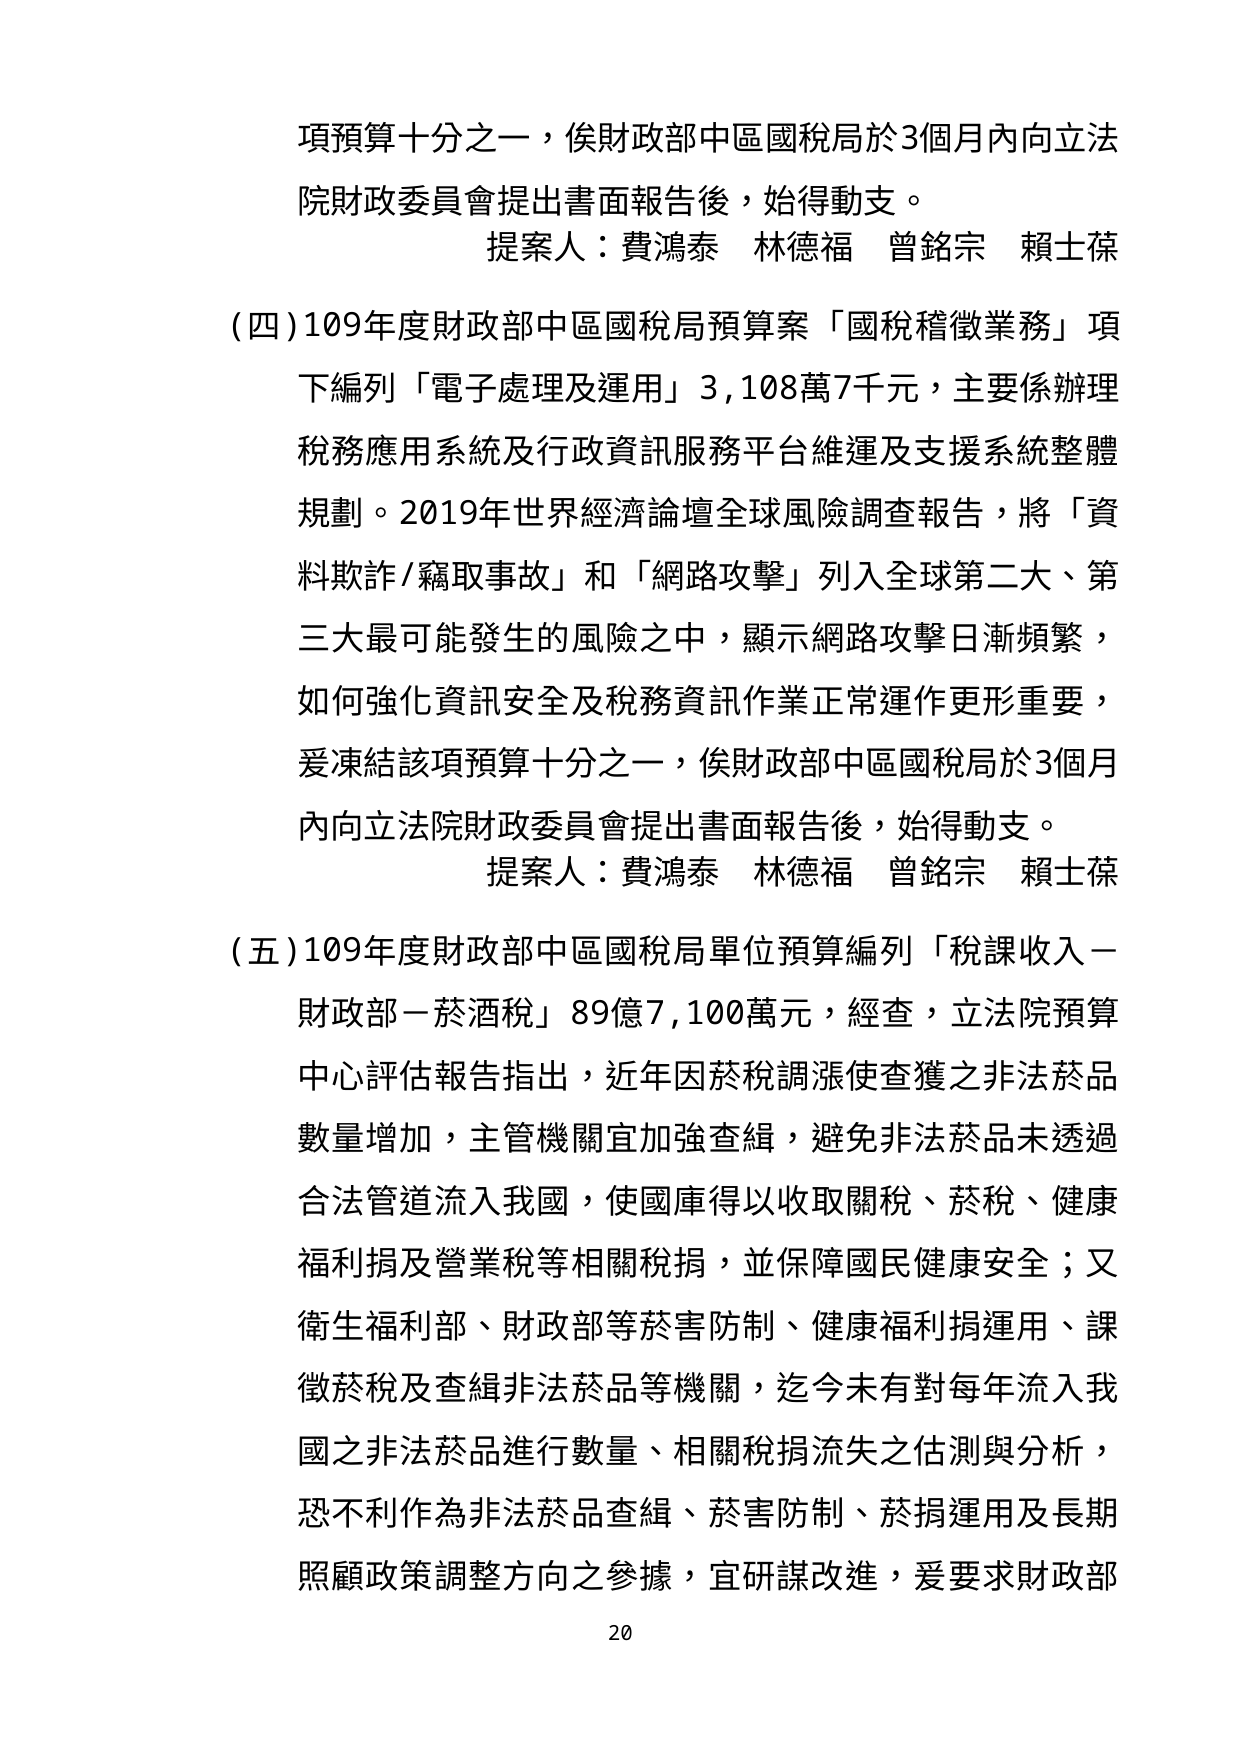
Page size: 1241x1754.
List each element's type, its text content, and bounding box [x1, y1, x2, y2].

text 項預算十分之一，俟財政部中區國稅局於3個月內向立法院財政委員會提出書面報告後，始得動支。 [226, 94, 1120, 219]
text 提案人：費鴻泰 林德福 曾銘宗 賴士葆 [487, 844, 1120, 894]
text (五)109年度財政部中區國稅局單位預算編列「稅課收入－財政部－菸酒稅」89億7,100萬元，經查，立法院預算中心評估報告指出，近年因菸稅調漲使查獲之非法菸品數量增加，主管機關宜加強查緝，避免非法菸品未透過合法管道流入我國，使國庫得以收取關稅、菸稅、健康福利捐及營業稅等相關稅捐，並保障國民健康安全；又衛生福利部、財政部等菸害防制、健康福利捐運用、課徵菸稅及查緝非法菸品等機關，迄今未有對每年流入我國之非法菸品進行數量、相關稅捐流失之估測與分析，恐不利作為非法菸品查緝、菸害防制、菸捐運用及長期照顧政策調整方向之參據，宜研謀改進，爰要求財政部 [226, 907, 1120, 1594]
text (四)109年度財政部中區國稅局預算案「國稅稽徵業務」項下編列「電子處理及運用」3,108萬7千元，主要係辦理稅務應用系統及行政資訊服務平台維運及支援系統整體規劃。2019年世界經濟論壇全球風險調查報告，將「資料欺詐/竊取事故」和「網路攻擊」列入全球第二大、第三大最可能發生的風險之中，顯示網路攻擊日漸頻繁，如何強化資訊安全及稅務資訊作業正常運作更形重要，爰凍結該項預算十分之一，俟財政部中區國稅局於3個月內向立法院財政委員會提出書面報告後，始得動支。 [226, 282, 1120, 844]
text 提案人：費鴻泰 林德福 曾銘宗 賴士葆 [487, 219, 1120, 269]
